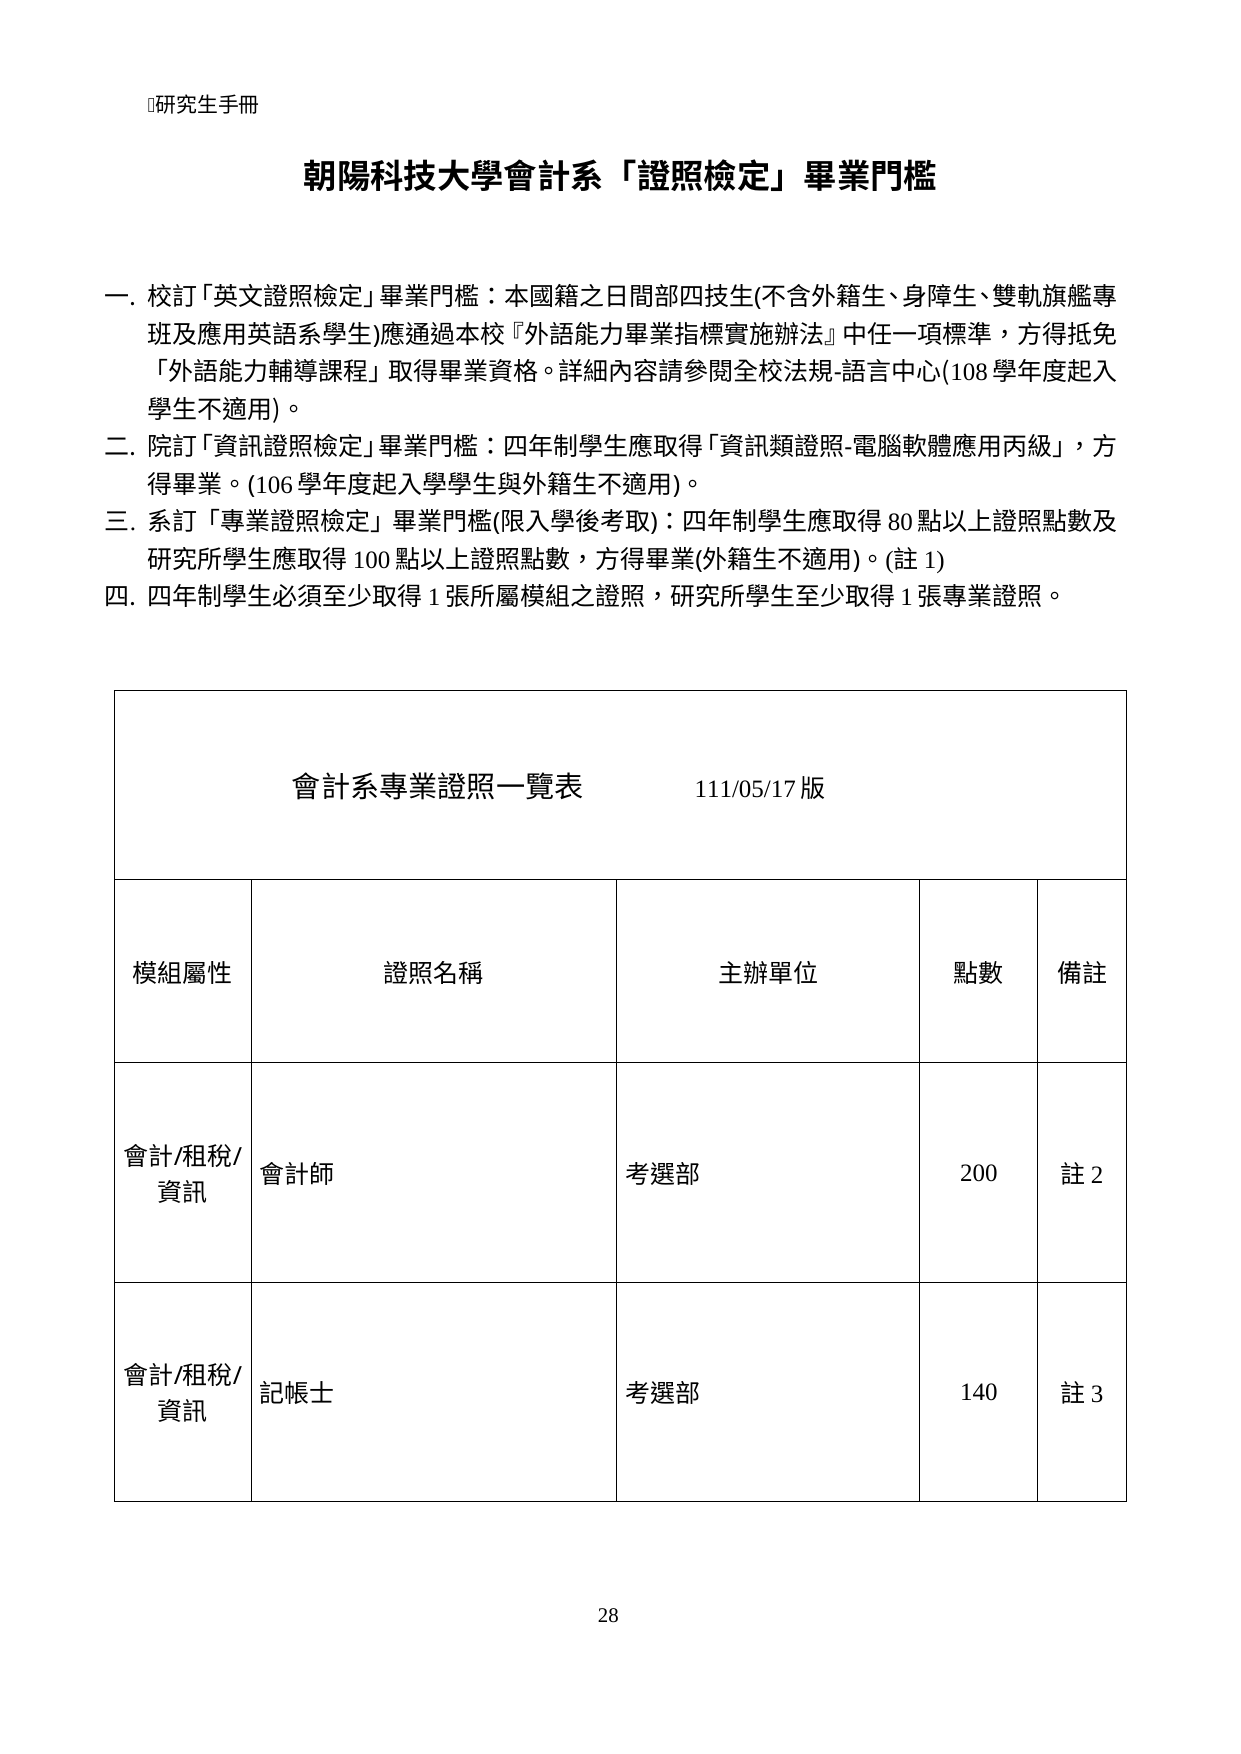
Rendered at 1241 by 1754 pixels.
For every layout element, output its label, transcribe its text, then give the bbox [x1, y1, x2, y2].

table_cell 備註 [1038, 880, 1126, 1062]
table_cell 考選部 [617, 1063, 919, 1282]
table_cell 會計/租稅/資訊 [115, 1063, 251, 1282]
table_cell 註3 [1038, 1283, 1126, 1501]
table_cell 證照名稱 [252, 880, 616, 1062]
table_cell 主辦單位 [617, 880, 919, 1062]
table_cell 會計/租稅/資訊 [115, 1283, 251, 1501]
table_cell 模組屬性 [115, 880, 251, 1062]
list 校訂「英文證照檢定」畢業門檻：本國籍之日間部四技生(不含外籍生、身障生、雙軌旗艦專班及應用英語系學生)應通過本校『外語能力畢業指標實施辦法』中任一項標準，方得抵免「外語能力輔導課程」取得畢業資格。詳細內容請參閱全校法規-語言中心(108學年度起入學生不適用)。 [40, 211, 1182, 425]
table_cell 記帳士 [252, 1283, 616, 1501]
list 系訂「專業證照檢定」畢業門檻(限入學後考取)：四年制學生應取得80點以上證照點數及研究所學生應取得100點以上證照點數，方得畢業(外籍生不適用)。(註1) [40, 500, 1182, 575]
table_cell 會計師 [252, 1063, 616, 1282]
list 四年制學生必須至少取得1張所屬模組之證照，研究所學生至少取得1張專業證照。 [40, 575, 1182, 677]
table_cell 200 [920, 1063, 1037, 1282]
table_cell 點數 [920, 880, 1037, 1062]
table_cell 140 [920, 1283, 1037, 1501]
table_cell 註2 [1038, 1063, 1126, 1282]
table_cell 考選部 [617, 1283, 919, 1501]
table_header 會計系專業證照一覽表 111/05/17版 [115, 691, 1126, 879]
text 朝陽科技大學會計系「證照檢定」畢業門檻 [148, 150, 1093, 198]
list 院訂「資訊證照檢定」畢業門檻：四年制學生應取得「資訊類證照-電腦軟體應用丙級」，方得畢業。(106學年度起入學學生與外籍生不適用)。 [40, 425, 1182, 500]
